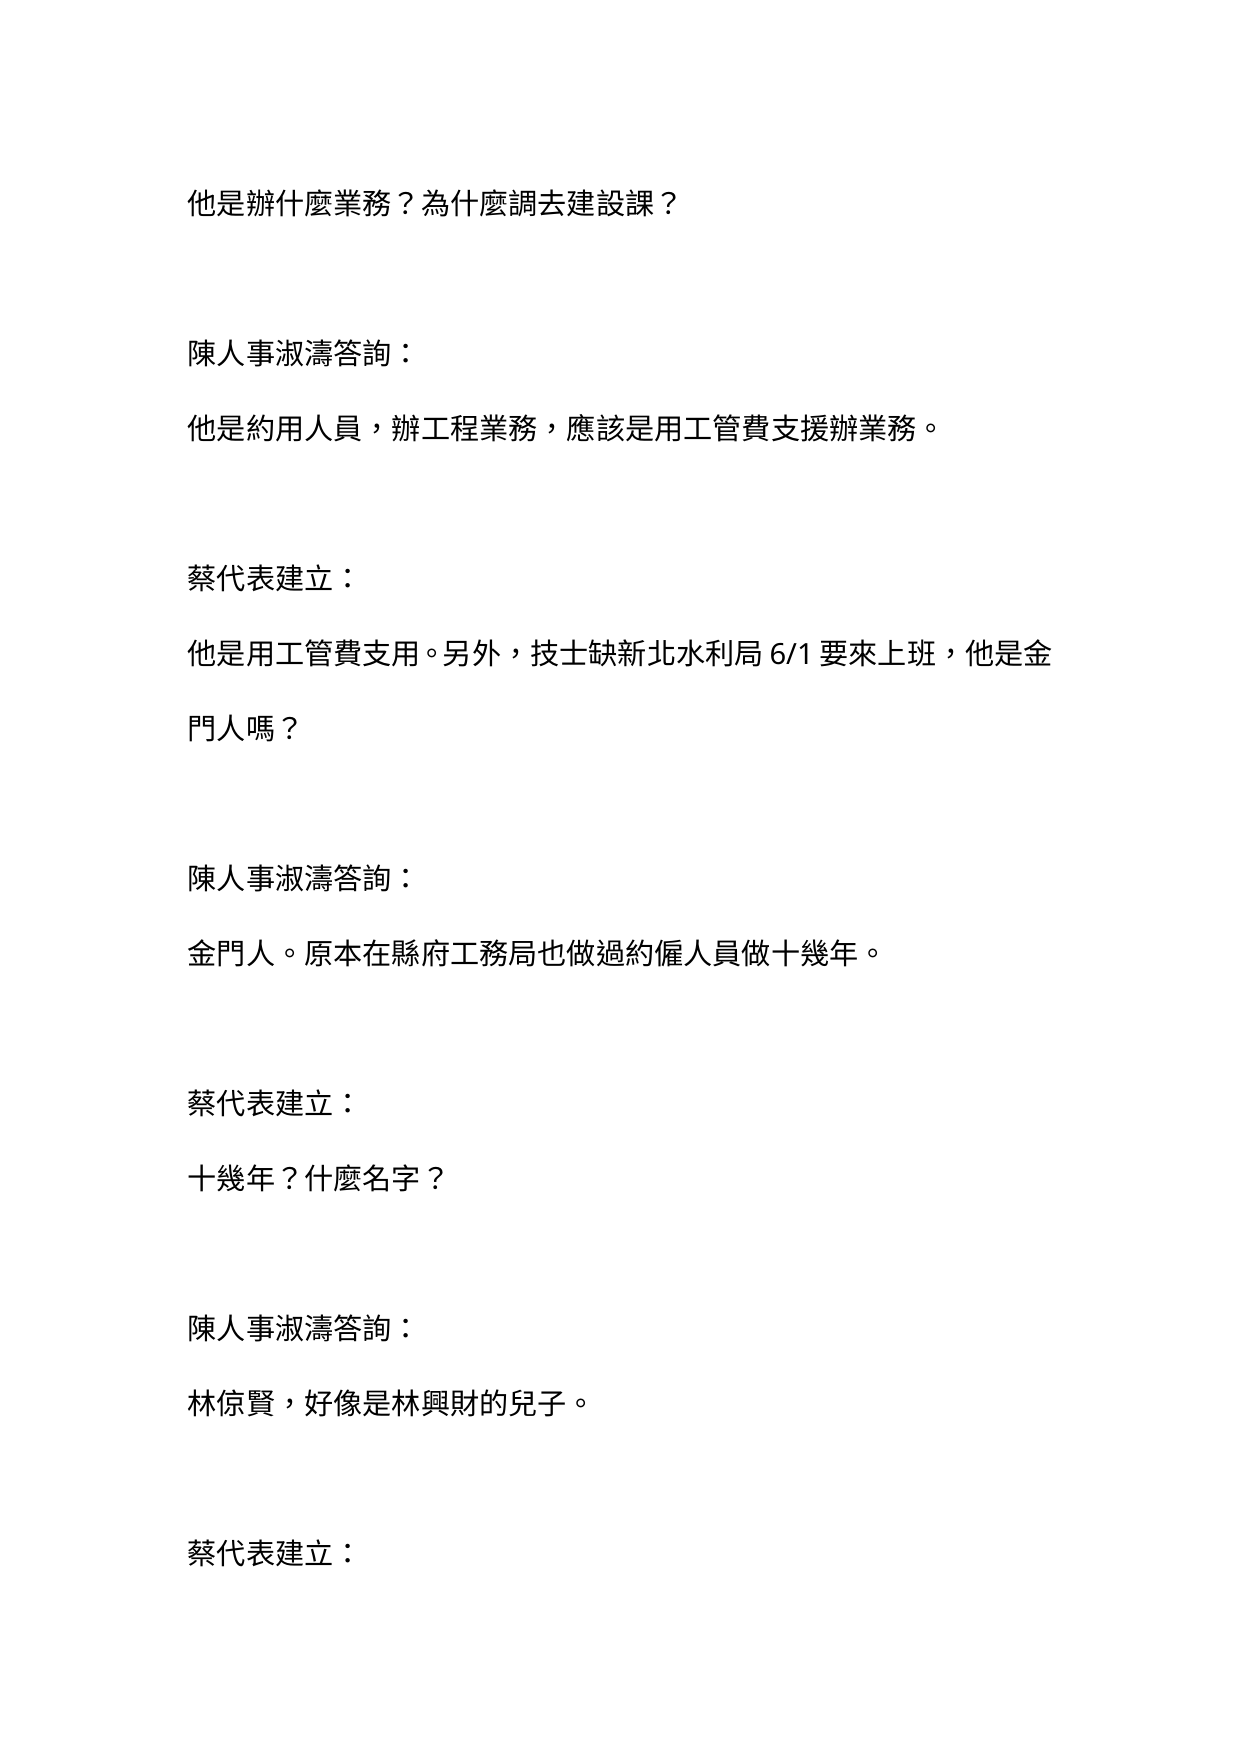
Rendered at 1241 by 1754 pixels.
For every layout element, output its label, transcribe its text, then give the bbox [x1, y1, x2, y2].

text 他是約用人員，辦工程業務，應該是用工管費支援辦業務。 [187, 389, 1053, 464]
text 他是辦什麼業務？為什麼調去建設課？ [187, 164, 1053, 239]
text 陳人事淑濤答詢： [187, 839, 1053, 914]
text 陳人事淑濤答詢： [187, 314, 1053, 389]
text 林倞賢，好像是林興財的兒子。 [187, 1364, 1053, 1439]
text 陳人事淑濤答詢： [187, 1289, 1053, 1364]
text 蔡代表建立： [187, 539, 1053, 614]
text 十幾年？什麼名字？ [187, 1139, 1053, 1214]
text 金門人。原本在縣府工務局也做過約僱人員做十幾年。 [187, 914, 1053, 989]
text 蔡代表建立： [187, 1514, 1053, 1589]
text 蔡代表建立： [187, 1064, 1053, 1139]
text 他是用工管費支用。另外，技士缺新北水利局6/1要來上班，他是金門人嗎？ [187, 614, 1053, 764]
